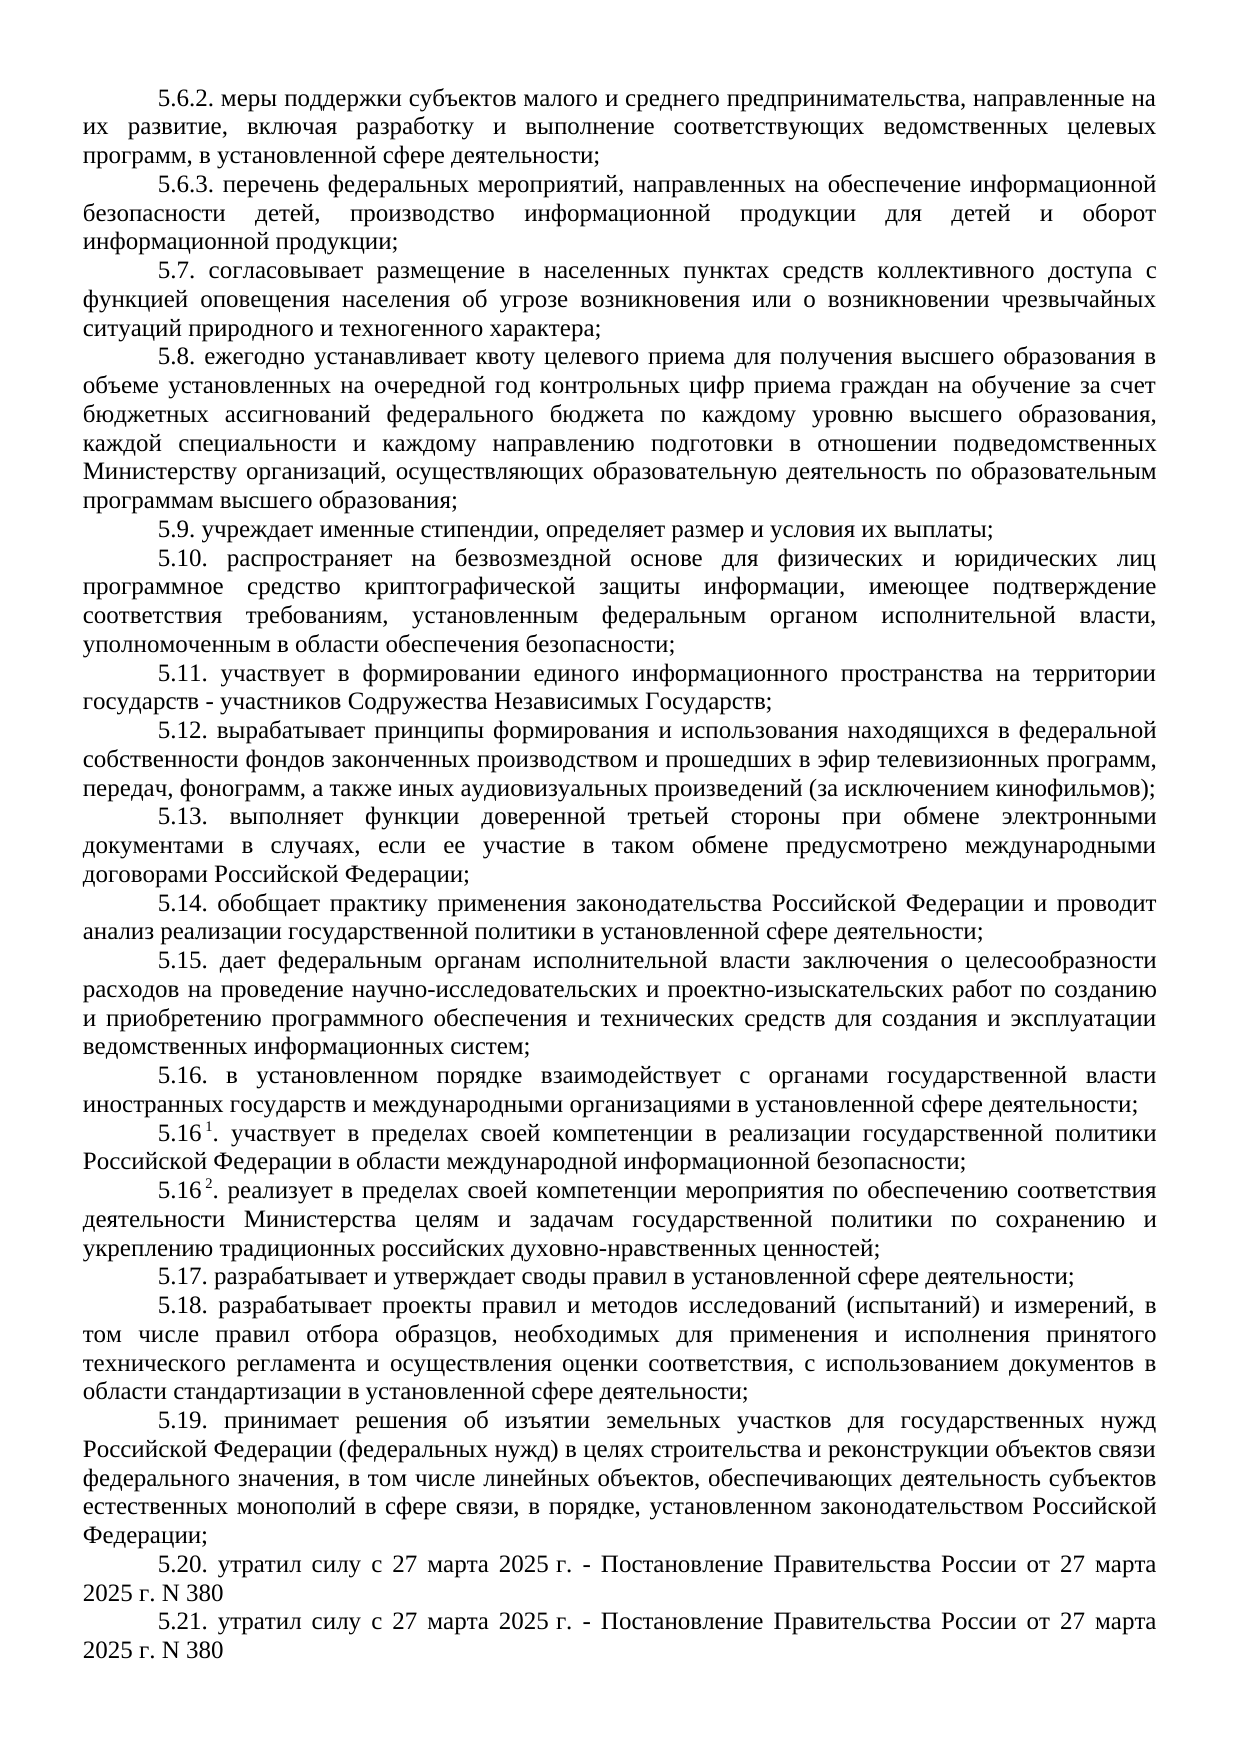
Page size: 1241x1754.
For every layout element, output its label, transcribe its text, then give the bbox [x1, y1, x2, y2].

text 5.13. выполняет функции доверенной третьей стороны при обмене электронными документами в случаях, если ее участие в таком обмене предусмотрено международными договорами Российской Федерации; [83, 801, 1157, 888]
text 5.15. дает федеральным органам исполнительной власти заключения о целесообразности расходов на проведение научно-исследовательских и проектно-изыскательских работ по созданию и приобретению программного обеспечения и технических средств для создания и эксплуатации ведомственных информационных систем; [83, 945, 1157, 1060]
text 5.18. разрабатывает проекты правил и методов исследований (испытаний) и измерений, в том числе правил отбора образцов, необходимых для применения и исполнения принятого технического регламента и осуществления оценки соответствия, с использованием документов в области стандартизации в установленной сфере деятельности; [83, 1290, 1157, 1405]
text 5.16 1. участвует в пределах своей компетенции в реализации государственной политики Российской Федерации в области международной информационной безопасности; [83, 1118, 1157, 1175]
text 5.17. разрабатывает и утверждает своды правил в установленной сфере деятельности; [83, 1261, 1157, 1290]
text 5.8. ежегодно устанавливает квоту целевого приема для получения высшего образования в объеме установленных на очередной год контрольных цифр приема граждан на обучение за счет бюджетных ассигнований федерального бюджета по каждому уровню высшего образования, каждой специальности и каждому направлению подготовки в отношении подведомственных Министерству организаций, осуществляющих образовательную деятельность по образовательным программам высшего образования; [83, 341, 1157, 514]
text 5.7. согласовывает размещение в населенных пунктах средств коллективного доступа с функцией оповещения населения об угрозе возникновения или о возникновении чрезвычайных ситуаций природного и техногенного характера; [83, 255, 1157, 341]
text 5.20. утратил силу с 27 марта 2025 г. - Постановление Правительства России от 27 марта 2025 г. N 380 [83, 1549, 1157, 1606]
text 5.16. в установленном порядке взаимодействует с органами государственной власти иностранных государств и международными организациями в установленной сфере деятельности; [83, 1060, 1157, 1118]
text 5.21. утратил силу с 27 марта 2025 г. - Постановление Правительства России от 27 марта 2025 г. N 380 [83, 1606, 1157, 1664]
text 5.16 2. реализует в пределах своей компетенции мероприятия по обеспечению соответствия деятельности Министерства целям и задачам государственной политики по сохранению и укреплению традиционных российских духовно-нравственных ценностей; [83, 1175, 1157, 1261]
text 5.14. обобщает практику применения законодательства Российской Федерации и проводит анализ реализации государственной политики в установленной сфере деятельности; [83, 888, 1157, 945]
text 5.9. учреждает именные стипендии, определяет размер и условия их выплаты; [83, 514, 1157, 543]
text 5.12. вырабатывает принципы формирования и использования находящихся в федеральной собственности фондов законченных производством и прошедших в эфир телевизионных программ, передач, фонограмм, а также иных аудиовизуальных произведений (за исключением кинофильмов); [83, 715, 1157, 801]
text 5.11. участвует в формировании единого информационного пространства на территории государств - участников Содружества Независимых Государств; [83, 658, 1157, 715]
text 5.6.3. перечень федеральных мероприятий, направленных на обеспечение информационной безопасности детей, производство информационной продукции для детей и оборот информационной продукции; [83, 169, 1157, 255]
text 5.19. принимает решения об изъятии земельных участков для государственных нужд Российской Федерации (федеральных нужд) в целях строительства и реконструкции объектов связи федерального значения, в том числе линейных объектов, обеспечивающих деятельность субъектов естественных монополий в сфере связи, в порядке, установленном законодательством Российской Федерации; [83, 1405, 1157, 1549]
text 5.6.2. меры поддержки субъектов малого и среднего предпринимательства, направленные на их развитие, включая разработку и выполнение соответствующих ведомственных целевых программ, в установленной сфере деятельности; [83, 83, 1157, 169]
text 5.10. распространяет на безвозмездной основе для физических и юридических лиц программное средство криптографической защиты информации, имеющее подтверждение соответствия требованиям, установленным федеральным органом исполнительной власти, уполномоченным в области обеспечения безопасности; [83, 543, 1157, 658]
